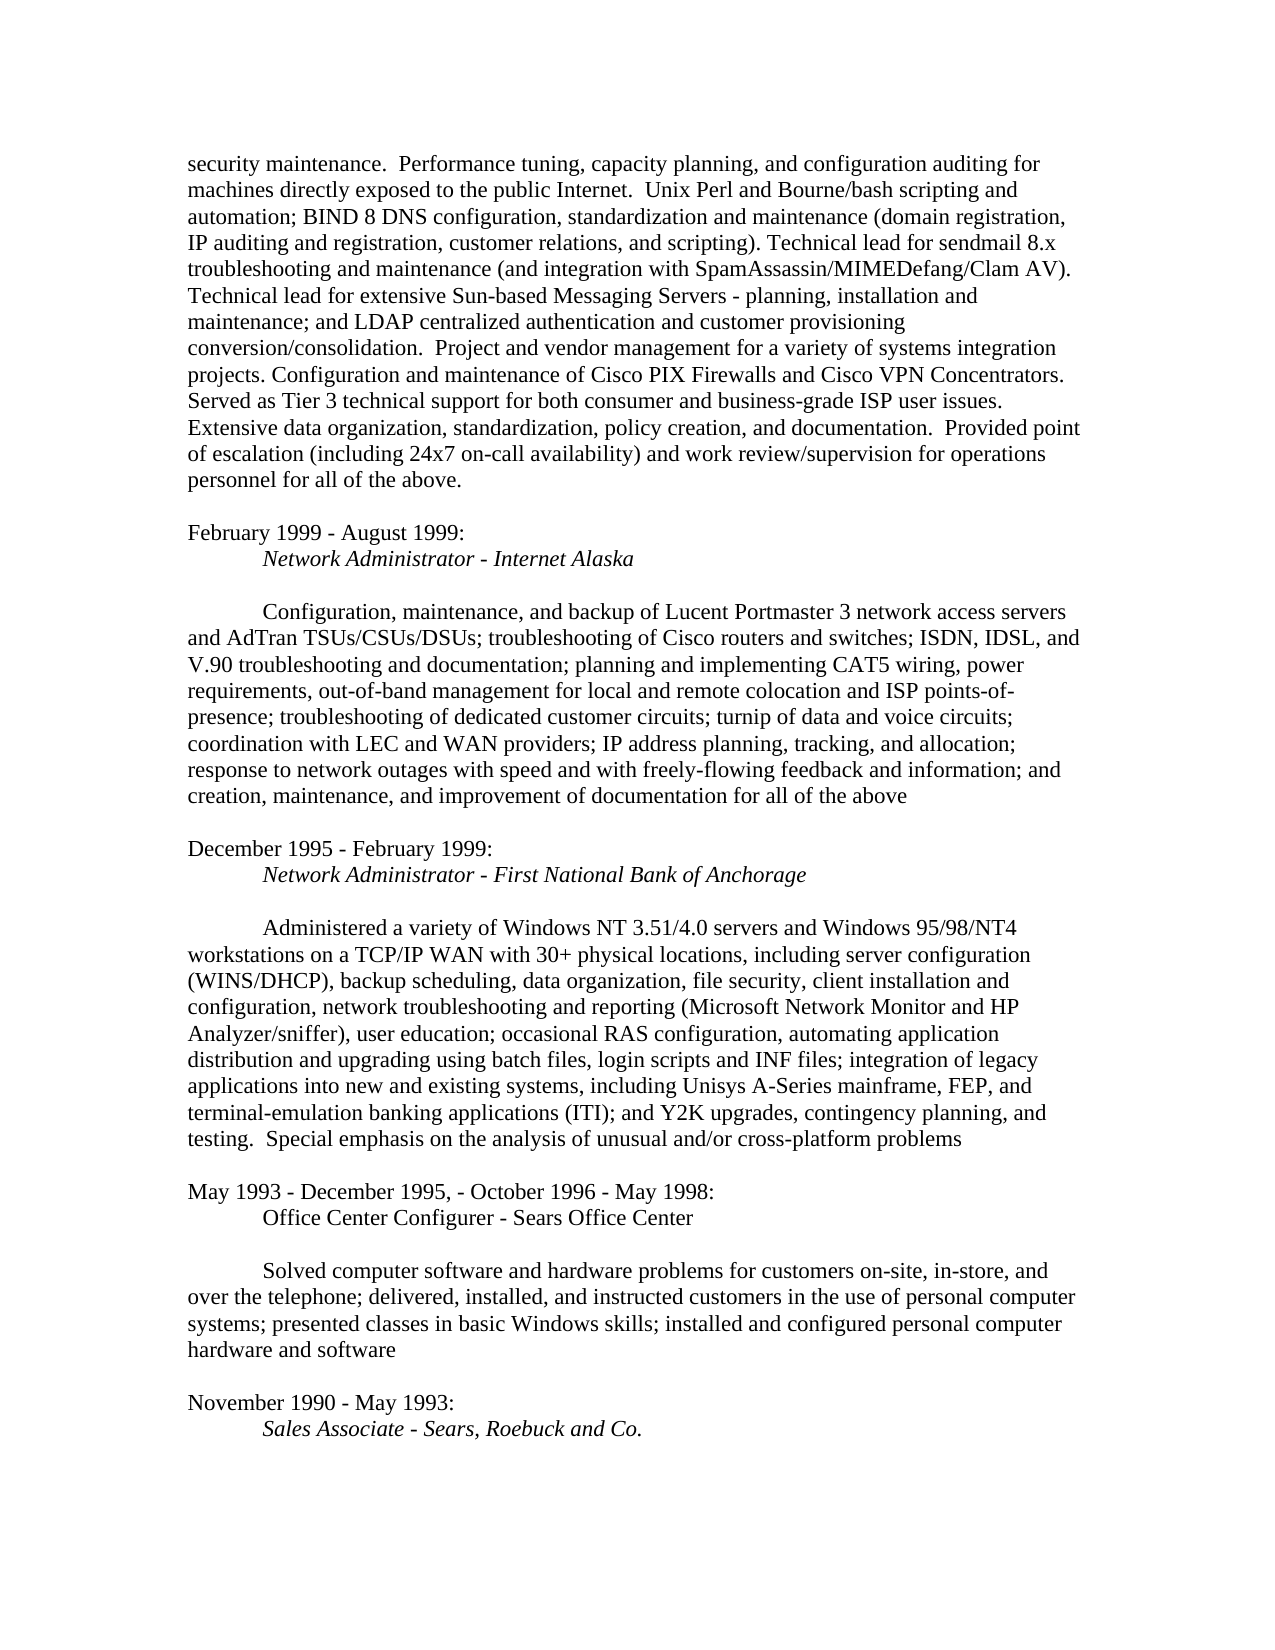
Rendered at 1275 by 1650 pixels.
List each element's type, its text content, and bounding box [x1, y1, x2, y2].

text Solved computer software and hardware problems for customers on-site, in-store, and over the telephone; delivered, installed, and instructed customers in the use of personal computer systems; presented classes in basic Windows skills; installed and configured personal computer hardware and software [187, 1257, 1087, 1362]
text May 1993 - December 1995, - October 1996 - May 1998: [187, 1178, 1087, 1204]
text Office Center Configurer - Sears Office Center [187, 1204, 1087, 1231]
text Sales Associate - Sears, Roebuck and Co. [187, 1415, 1087, 1441]
text November 1990 - May 1993: [187, 1389, 1087, 1415]
text Administered a variety of Windows NT 3.51/4.0 servers and Windows 95/98/NT4 workstations on a TCP/IP WAN with 30+ physical locations, including server configuration (WINS/DHCP), backup scheduling, data organization, file security, client installation and configuration, network troubleshooting and reporting (Microsoft Network Monitor and HP Analyzer/sniffer), user education; occasional RAS configuration, automating application distribution and upgrading using batch files, login scripts and INF files; integration of legacy applications into new and existing systems, including Unisys A-Series mainframe, FEP, and terminal-emulation banking applications (ITI); and Y2K upgrades, contingency planning, and testing. Special emphasis on the analysis of unusual and/or cross-platform problems [187, 914, 1087, 1151]
text December 1995 - February 1999: [187, 835, 1087, 862]
subtitle Network Administrator - Internet Alaska [187, 545, 1087, 572]
text Network Administrator - First National Bank of Anchorage [187, 862, 1087, 888]
text February 1999 - August 1999: [187, 519, 1087, 545]
text security maintenance. Performance tuning, capacity planning, and configuration auditing for machines directly exposed to the public Internet. Unix Perl and Bourne/bash scripting and automation; BIND 8 DNS configuration, standardization and maintenance (domain registration, IP auditing and registration, customer relations, and scripting). Technical lead for sendmail 8.x troubleshooting and maintenance (and integration with SpamAssassin/MIMEDefang/Clam AV). Technical lead for extensive Sun-based Messaging Servers - planning, installation and maintenance; and LDAP centralized authentication and customer provisioning conversion/consolidation. Project and vendor management for a variety of systems integration projects. Configuration and maintenance of Cisco PIX Firewalls and Cisco VPN Concentrators. Served as Tier 3 technical support for both consumer and business-grade ISP user issues. Extensive data organization, standardization, policy creation, and documentation. Provided point of escalation (including 24x7 on-call availability) and work review/supervision for operations personnel for all of the above. [187, 150, 1087, 493]
text Configuration, maintenance, and backup of Lucent Portmaster 3 network access servers and AdTran TSUs/CSUs/DSUs; troubleshooting of Cisco routers and switches; ISDN, IDSL, and V.90 troubleshooting and documentation; planning and implementing CAT5 wiring, power requirements, out-of-band management for local and remote colocation and ISP points-of-presence; troubleshooting of dedicated customer circuits; turnip of data and voice circuits; coordination with LEC and WAN providers; IP address planning, tracking, and allocation; response to network outages with speed and with freely-flowing feedback and information; and creation, maintenance, and improvement of documentation for all of the above [187, 598, 1087, 809]
